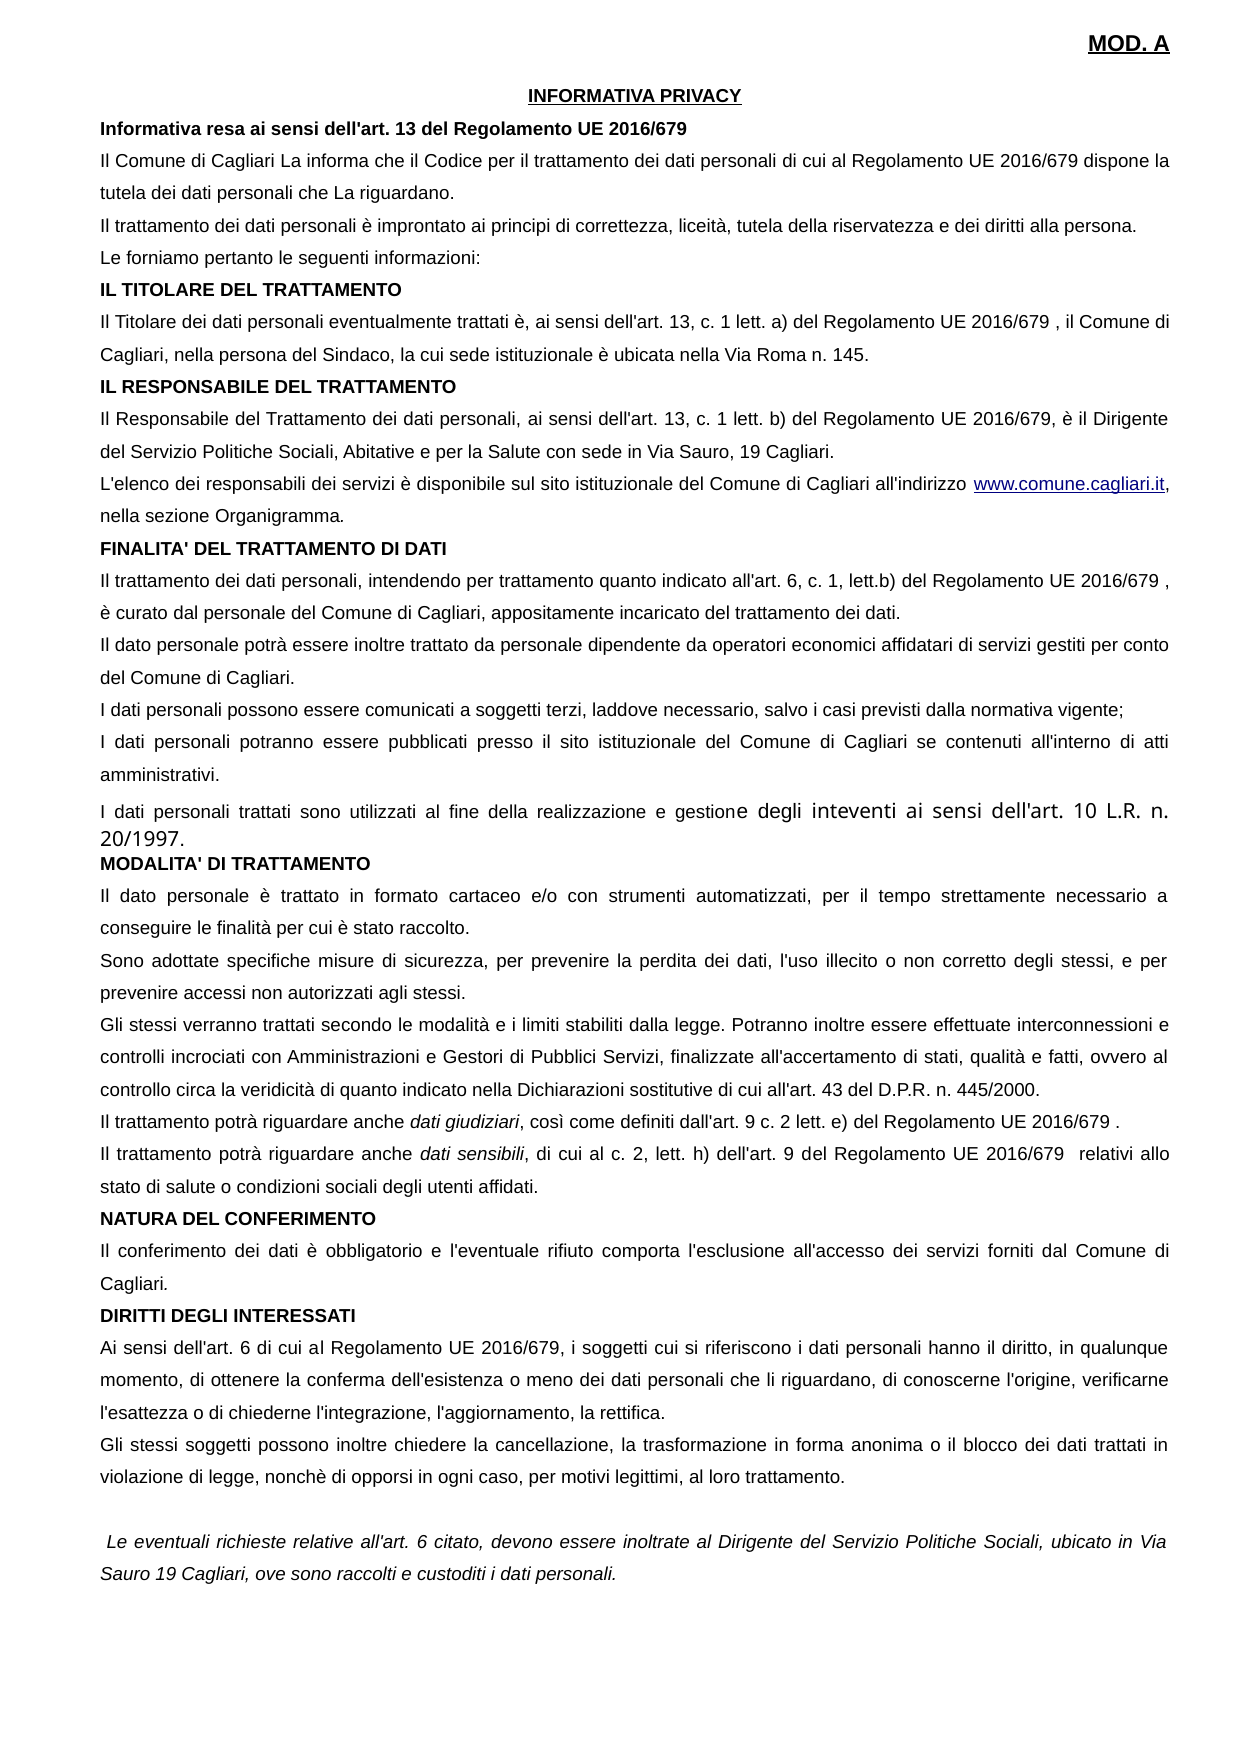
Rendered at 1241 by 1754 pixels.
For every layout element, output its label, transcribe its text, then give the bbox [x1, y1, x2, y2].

text Il trattamento potrà riguardare anche dati sensibili, di cui al c. 2, lett. h) dell'art. 9 del Regolamento UE 2016/679 relativi allo stato di salute o condizioni sociali degli utenti affidati. [100, 1143, 1170, 1197]
text I dati personali potranno essere pubblicati presso il sito istituzionale del Comune di Cagliari se contenuti all'interno di atti amministrativi. [100, 731, 1170, 785]
text Il dato personale è trattato in formato cartaceo e/o con strumenti automatizzati, per il tempo strettamente necessario a conseguire le finalità per cui è stato raccolto. [100, 885, 1170, 939]
text IL TITOLARE DEL TRATTAMENTO [100, 279, 1170, 301]
text Il trattamento dei dati personali, intendendo per trattamento quanto indicato all'art. 6, c. 1, lett.b) del Regolamento UE 2016/679 , è curato dal personale del Comune di Cagliari, appositamente incaricato del trattamento dei dati. [100, 570, 1170, 623]
text Il Comune di Cagliari La informa che il Codice per il trattamento dei dati personali di cui al Regolamento UE 2016/679 dispone la tutela dei dati personali che La riguardano. [100, 150, 1170, 204]
text Il trattamento dei dati personali è improntato ai principi di correttezza, liceità, tutela della riservatezza e dei diritti alla persona. [100, 214, 1170, 236]
text Il Responsabile del Trattamento dei dati personali, ai sensi dell'art. 13, c. 1 lett. b) del Regolamento UE 2016/679, è il Dirigente del Servizio Politiche Sociali, Abitative e per la Salute con sede in Via Sauro, 19 Cagliari. [100, 408, 1170, 462]
text Sono adottate specifiche misure di sicurezza, per prevenire la perdita dei dati, l'uso illecito o non corretto degli stessi, e per prevenire accessi non autorizzati agli stessi. [100, 949, 1170, 1003]
text IL RESPONSABILE DEL TRATTAMENTO [100, 376, 1170, 397]
text DIRITTI DEGLI INTERESSATI [100, 1305, 1170, 1326]
text NATURA DEL CONFERIMENTO [100, 1208, 1170, 1229]
text MODALITA' DI TRATTAMENTO [100, 853, 1170, 874]
text Ai sensi dell'art. 6 di cui al Regolamento UE 2016/679, i soggetti cui si riferiscono i dati personali hanno il diritto, in qualunque momento, di ottenere la conferma dell'esistenza o meno dei dati personali che li riguardano, di conoscerne l'origine, verificarne l'esattezza o di chiederne l'integrazione, l'aggiornamento, la rettifica. [100, 1337, 1170, 1423]
text Gli stessi verranno trattati secondo le modalità e i limiti stabiliti dalla legge. Potranno inoltre essere effettuate interconnessioni e controlli incrociati con Amministrazioni e Gestori di Pubblici Servizi, finalizzate all'accertamento di stati, qualità e fatti, ovvero al controllo circa la veridicità di quanto indicato nella Dichiarazioni sostitutive di cui all'art. 43 del D.P.R. n. 445/2000. [100, 1014, 1170, 1100]
text Gli stessi soggetti possono inoltre chiedere la cancellazione, la trasformazione in forma anonima o il blocco dei dati trattati in violazione di legge, nonchè di opporsi in ogni caso, per motivi legittimi, al loro trattamento. [100, 1434, 1170, 1488]
text Informativa resa ai sensi dell'art. 13 del Regolamento UE 2016/679 [100, 118, 1170, 139]
text Le eventuali richieste relative all'art. 6 citato, devono essere inoltrate al Dirigente del Servizio Politiche Sociali, ubicato in Via Sauro 19 Cagliari, ove sono raccolti e custoditi i dati personali. [64, 1531, 1170, 1584]
text Il trattamento potrà riguardare anche dati giudiziari, così come definiti dall'art. 9 c. 2 lett. e) del Regolamento UE 2016/679 . [100, 1111, 1170, 1132]
text I dati personali trattati sono utilizzati al fine della realizzazione e gestione degli inteventi ai sensi dell'art. 10 L.R. n. 20/1997. [100, 796, 1170, 853]
text Il conferimento dei dati è obbligatorio e l'eventuale rifiuto comporta l'esclusione all'accesso dei servizi forniti dal Comune di Cagliari. [100, 1240, 1170, 1294]
text L'elenco dei responsabili dei servizi è disponibile sul sito istituzionale del Comune di Cagliari all'indirizzo www.comune.cagliari.it, nella sezione Organigramma. [100, 473, 1170, 527]
text FINALITA' DEL TRATTAMENTO DI DATI [100, 537, 1170, 559]
text Il dato personale potrà essere inoltre trattato da personale dipendente da operatori economici affidatari di servizi gestiti per conto del Comune di Cagliari. [100, 634, 1170, 688]
text Il Titolare dei dati personali eventualmente trattati è, ai sensi dell'art. 13, c. 1 lett. a) del Regolamento UE 2016/679 , il Comune di Cagliari, nella persona del Sindaco, la cui sede istituzionale è ubicata nella Via Roma n. 145. [100, 311, 1170, 365]
text Le forniamo pertanto le seguenti informazioni: [100, 247, 1170, 268]
text I dati personali possono essere comunicati a soggetti terzi, laddove necessario, salvo i casi previsti dalla normativa vigente; [100, 699, 1170, 720]
text INFORMATIVA PRIVACY [100, 85, 1170, 107]
